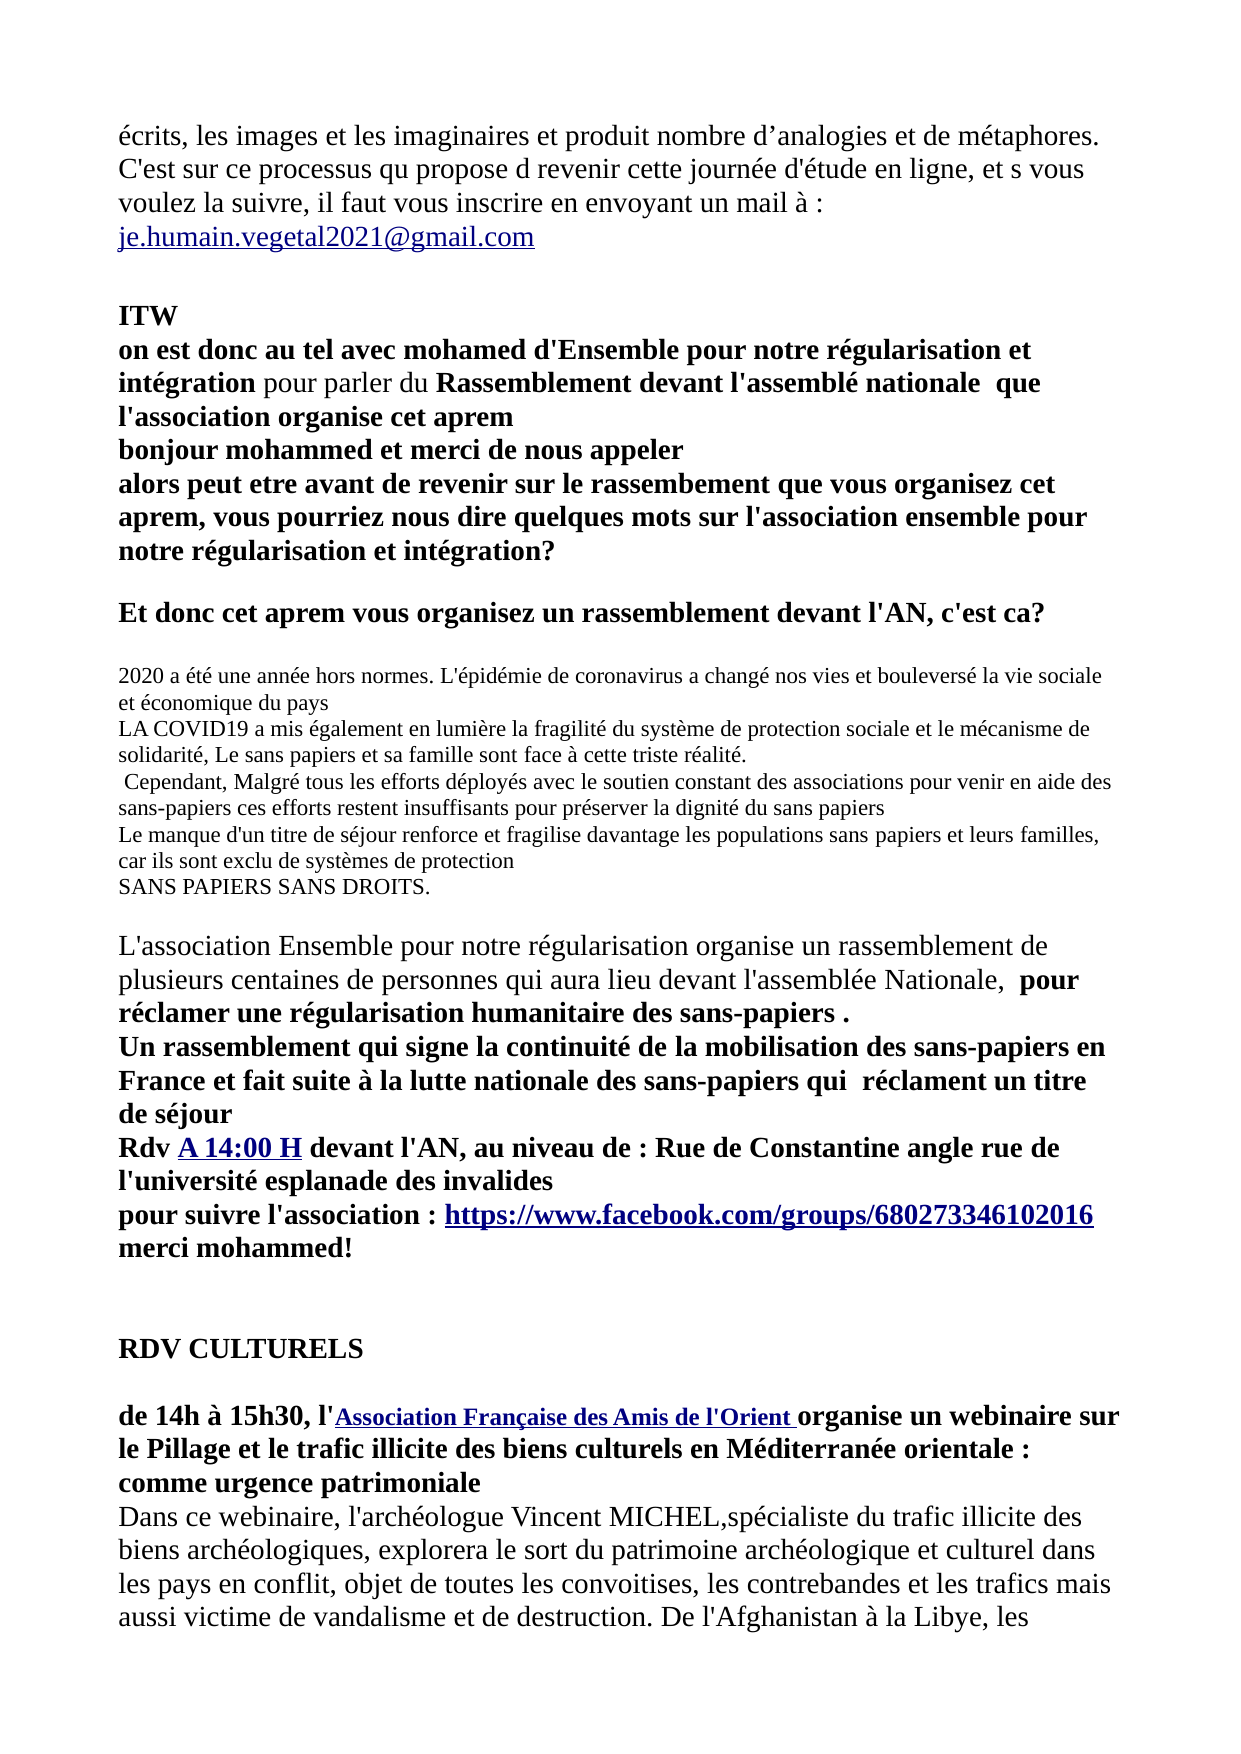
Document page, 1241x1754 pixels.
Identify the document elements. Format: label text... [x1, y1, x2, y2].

text RDV CULTURELS [118, 1331, 1122, 1364]
text Rdv A 14:00 H devant l'AN, au niveau de : Rue de Constantine angle rue de l'université esplanade des invalides [118, 1130, 1122, 1197]
text de 14h à 15h30, l'Association Française des Amis de l'Orient organise un webinaire sur le Pillage et le trafic illicite des biens culturels en Méditerranée orientale : comme urgence patrimoniale [118, 1398, 1122, 1499]
text L'association Ensemble pour notre régularisation organise un rassemblement de plusieurs centaines de personnes qui aura lieu devant l'assemblée Nationale, pour réclamer une régularisation humanitaire des sans-papiers . [118, 928, 1122, 1029]
text Cependant, Malgré tous les efforts déployés avec le soutien constant des associations pour venir en aide des sans-papiers ces efforts restent insuffisants pour préserver la dignité du sans papiers [118, 768, 1122, 821]
text écrits, les images et les imaginaires et produit nombre d’analogies et de métaphores. C'est sur ce processus qu propose d revenir cette journée d'étude en ligne, et s vous voulez la suivre, il faut vous inscrire en envoyant un mail à : je.humain.vegetal2021@gmail.com [118, 118, 1122, 252]
text Et donc cet aprem vous organisez un rassemblement devant l'AN, c'est ca? [118, 595, 1122, 629]
text Le manque d'un titre de séjour renforce et fragilise davantage les populations sans papiers et leurs familles, car ils sont exclu de systèmes de protection [118, 821, 1122, 873]
text ITW [118, 298, 1122, 332]
text SANS PAPIERS SANS DROITS. [118, 873, 1122, 900]
text alors peut etre avant de revenir sur le rassembement que vous organisez cet aprem, vous pourriez nous dire quelques mots sur l'association ensemble pour notre régularisation et intégration? [118, 466, 1122, 567]
text Un rassemblement qui signe la continuité de la mobilisation des sans-papiers en France et fait suite à la lutte nationale des sans-papiers qui réclament un titre de séjour [118, 1029, 1122, 1130]
text bonjour mohammed et merci de nous appeler [118, 432, 1122, 466]
text 2020 a été une année hors normes. L'épidémie de coronavirus a changé nos vies et bouleversé la vie sociale et économique du pays [118, 629, 1122, 715]
text LA COVID19 a mis également en lumière la fragilité du système de protection sociale et le mécanisme de solidarité, Le sans papiers et sa famille sont face à cette triste réalité. [118, 715, 1122, 768]
text on est donc au tel avec mohamed d'Ensemble pour notre régularisation et intégration pour parler du Rassemblement devant l'assemblé nationale que l'association organise cet aprem [118, 332, 1122, 432]
text merci mohammed! [118, 1230, 1122, 1264]
text pour suivre l'association : https://www.facebook.com/groups/680273346102016 [118, 1197, 1122, 1230]
text Dans ce webinaire, l'archéologue Vincent MICHEL,spécialiste du trafic illicite des biens archéologiques, explorera le sort du patrimoine archéologique et culturel dans les pays en conflit, objet de toutes les convoitises, les contrebandes et les trafics mais aussi victime de vandalisme et de destruction. De l'Afghanistan à la Libye, les [118, 1499, 1122, 1633]
